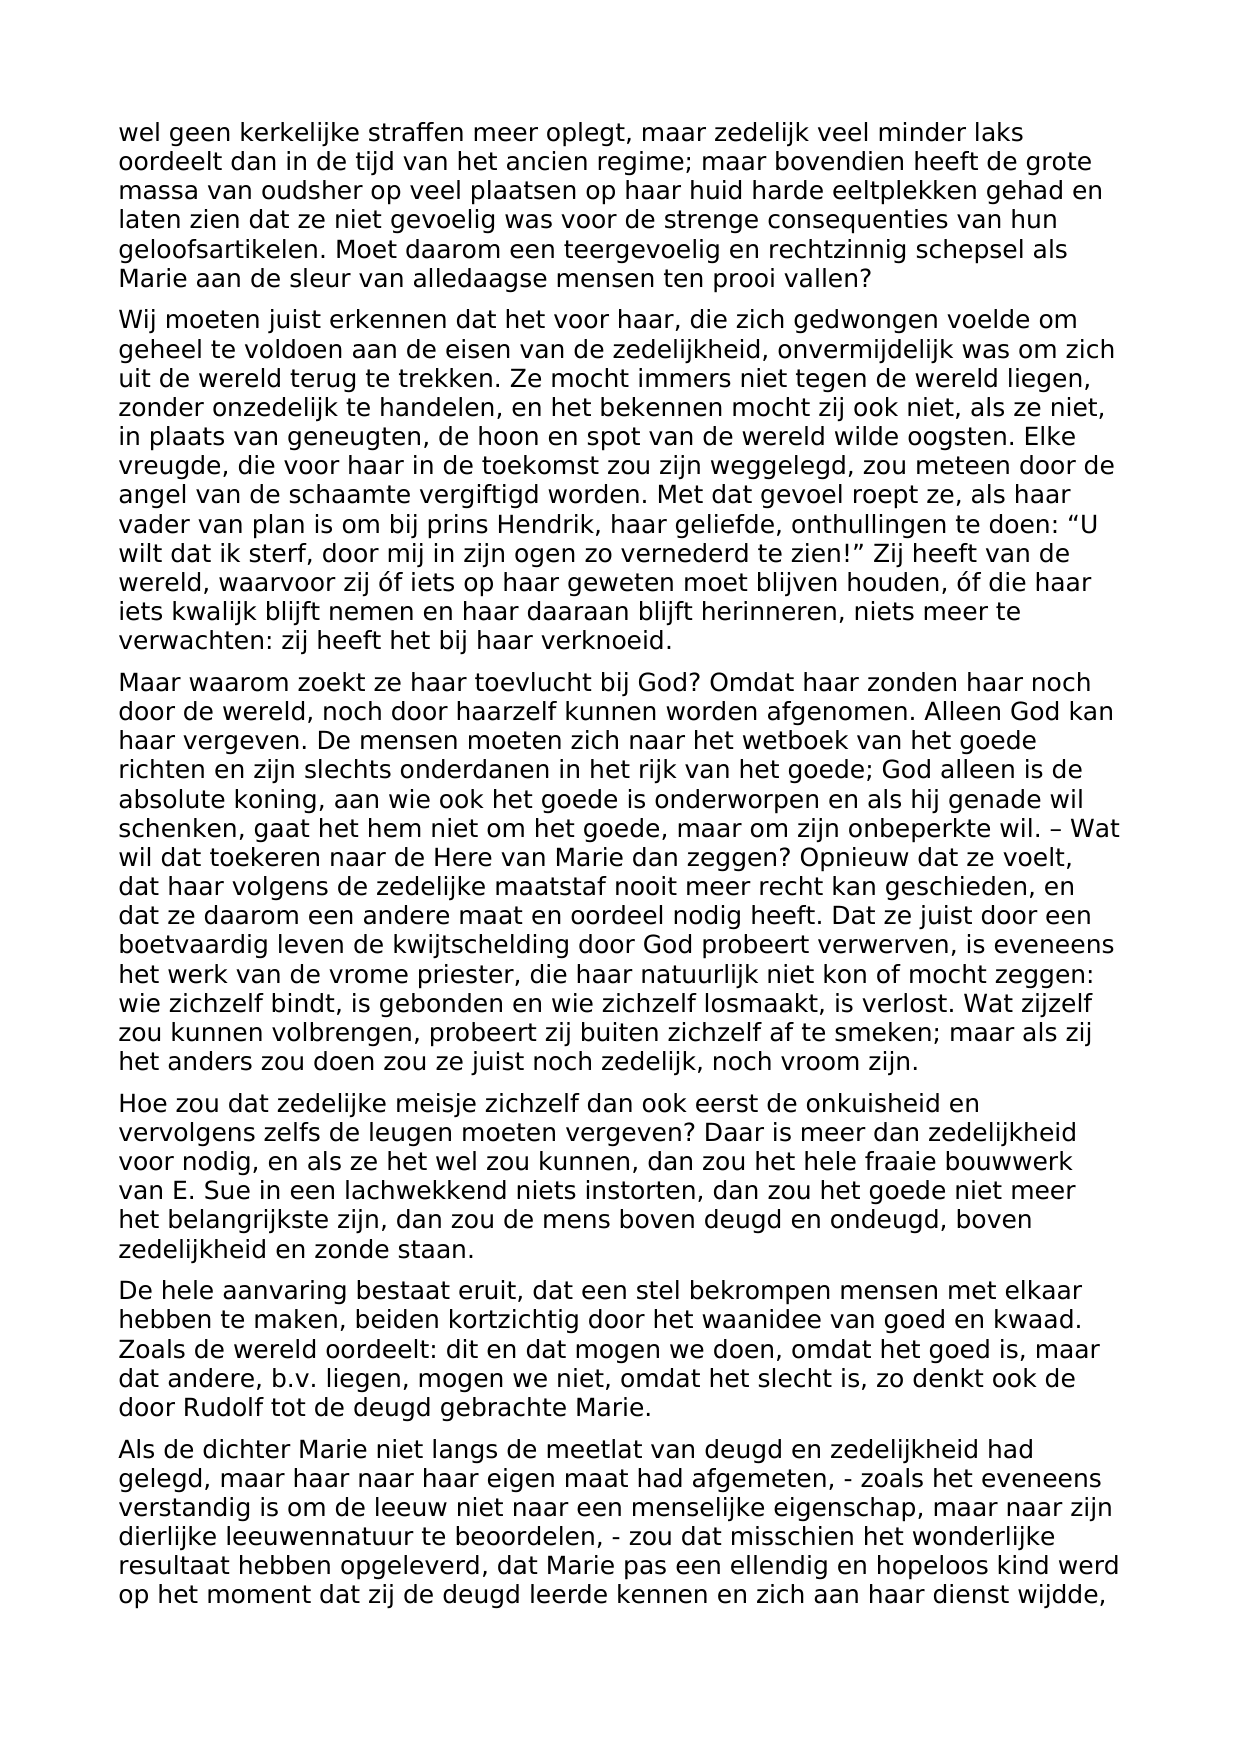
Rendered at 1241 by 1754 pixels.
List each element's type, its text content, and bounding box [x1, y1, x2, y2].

text Hoe zou dat zedelijke meisje zichzelf dan ook eerst de onkuisheid en vervolgens zelfs de leugen moeten vergeven? Daar is meer dan zedelijkheid voor nodig, en als ze het wel zou kunnen, dan zou het hele fraaie bouwwerk van E. Sue in een lachwekkend niets instorten, dan zou het goede niet meer het belangrijkste zijn, dan zou de mens boven deugd en ondeugd, boven zedelijkheid en zonde staan. [118, 1089, 1122, 1264]
text Maar waarom zoekt ze haar toevlucht bij God? Omdat haar zonden haar noch door de wereld, noch door haarzelf kunnen worden afgenomen. Alleen God kan haar vergeven. De mensen moeten zich naar het wetboek van het goede richten en zijn slechts onderdanen in het rijk van het goede; God alleen is de absolute koning, aan wie ook het goede is onderworpen en als hij genade wil schenken, gaat het hem niet om het goede, maar om zijn onbeperkte wil. – Wat wil dat toekeren naar de Here van Marie dan zeggen? Opnieuw dat ze voelt, dat haar volgens de zedelijke maatstaf nooit meer recht kan geschieden, en dat ze daarom een andere maat en oordeel nodig heeft. Dat ze juist door een boetvaardig leven de kwijtschelding door God probeert verwerven, is eveneens het werk van de vrome priester, die haar natuurlijk niet kon of mocht zeggen: wie zichzelf bindt, is gebonden en wie zichzelf losmaakt, is verlost. Wat zijzelf zou kunnen volbrengen, probeert zij buiten zichzelf af te smeken; maar als zij het anders zou doen zou ze juist noch zedelijk, noch vroom zijn. [118, 668, 1122, 1076]
text Als de dichter Marie niet langs de meetlat van deugd en zedelijkheid had gelegd, maar haar naar haar eigen maat had afgemeten, - zoals het eveneens verstandig is om de leeuw niet naar een menselijke eigenschap, maar naar zijn dierlijke leeuwennatuur te beoordelen, - zou dat misschien het wonderlijke resultaat hebben opgeleverd, dat Marie pas een ellendig en hopeloos kind werd op het moment dat zij de deugd leerde kennen en zich aan haar dienst wijdde, [118, 1435, 1122, 1610]
text wel geen kerkelijke straffen meer oplegt, maar zedelijk veel minder laks oordeelt dan in de tijd van het ancien regime; maar bovendien heeft de grote massa van oudsher op veel plaatsen op haar huid harde eeltplekken gehad en laten zien dat ze niet gevoelig was voor de strenge consequenties van hun geloofsartikelen. Moet daarom een teergevoelig en rechtzinnig schepsel als Marie aan de sleur van alledaagse mensen ten prooi vallen? [118, 118, 1122, 293]
text De hele aanvaring bestaat eruit, dat een stel bekrompen mensen met elkaar hebben te maken, beiden kortzichtig door het waanidee van goed en kwaad. Zoals de wereld oordeelt: dit en dat mogen we doen, omdat het goed is, maar dat andere, b.v. liegen, mogen we niet, omdat het slecht is, zo denkt ook de door Rudolf tot de deugd gebrachte Marie. [118, 1276, 1122, 1422]
text Wij moeten juist erkennen dat het voor haar, die zich gedwongen voelde om geheel te voldoen aan de eisen van de zedelijkheid, onvermijdelijk was om zich uit de wereld terug te trekken. Ze mocht immers niet tegen de wereld liegen, zonder onzedelijk te handelen, en het bekennen mocht zij ook niet, als ze niet, in plaats van geneugten, de hoon en spot van de wereld wilde oogsten. Elke vreugde, die voor haar in de toekomst zou zijn weggelegd, zou meteen door de angel van de schaamte vergiftigd worden. Met dat gevoel roept ze, als haar vader van plan is om bij prins Hendrik, haar geliefde, onthullingen te doen: “U wilt dat ik sterf, door mij in zijn ogen zo vernederd te zien!” Zij heeft van de wereld, waarvoor zij óf iets op haar geweten moet blijven houden, óf die haar iets kwalijk blijft nemen en haar daaraan blijft herinneren, niets meer te verwachten: zij heeft het bij haar verknoeid. [118, 306, 1122, 656]
